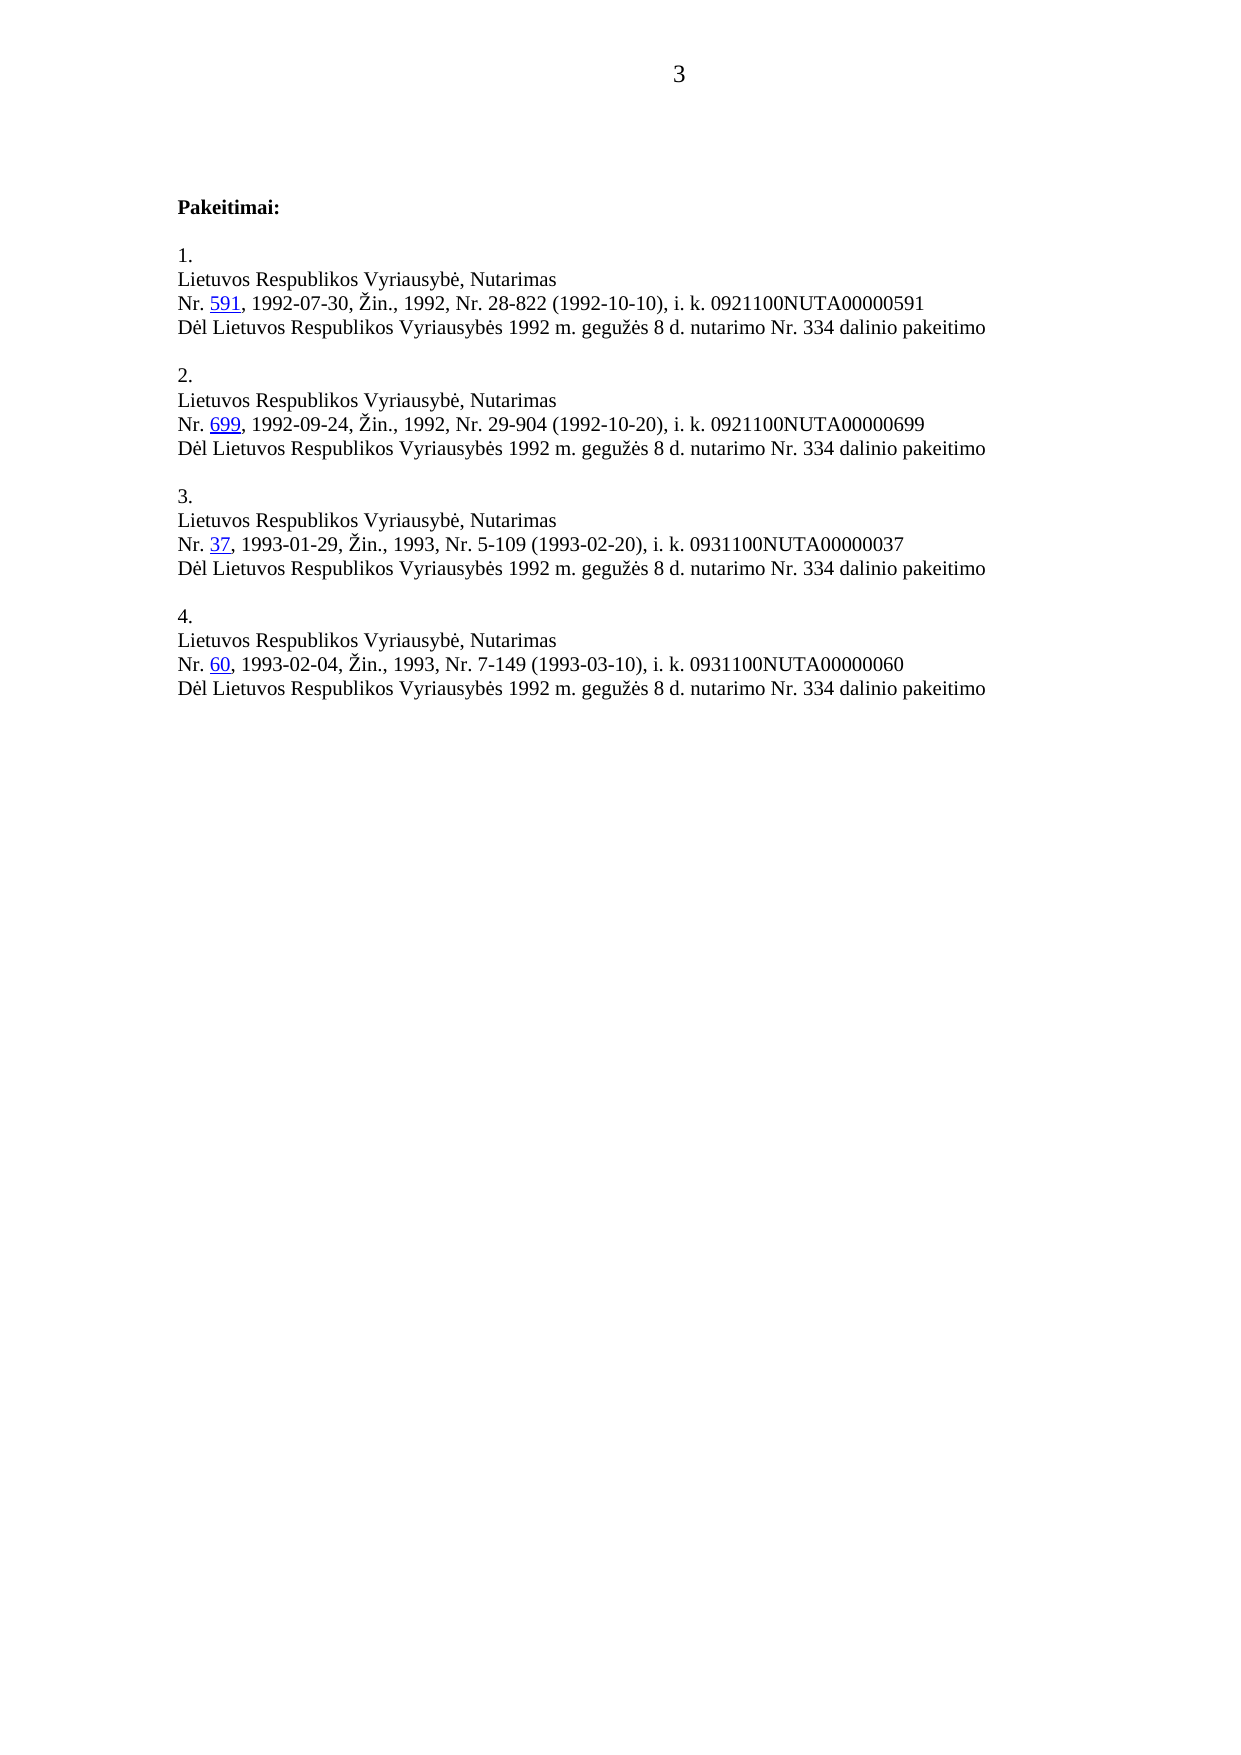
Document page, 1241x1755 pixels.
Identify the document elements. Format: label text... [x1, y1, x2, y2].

text 1. [177, 243, 1181, 267]
text Nr. 37, 1993-01-29, Žin., 1993, Nr. 5-109 (1993-02-20), i. k. 0931100NUTA00000037 [177, 532, 1181, 556]
text Dėl Lietuvos Respublikos Vyriausybės 1992 m. gegužės 8 d. nutarimo Nr. 334 dalinio pakeitimo [177, 315, 1181, 339]
text Nr. 60, 1993-02-04, Žin., 1993, Nr. 7-149 (1993-03-10), i. k. 0931100NUTA00000060 [177, 652, 1181, 676]
text 2. [177, 363, 1181, 387]
text Dėl Lietuvos Respublikos Vyriausybės 1992 m. gegužės 8 d. nutarimo Nr. 334 dalinio pakeitimo [177, 556, 1181, 580]
text Pakeitimai: [177, 195, 1181, 219]
text Dėl Lietuvos Respublikos Vyriausybės 1992 m. gegužės 8 d. nutarimo Nr. 334 dalinio pakeitimo [177, 436, 1181, 460]
text Lietuvos Respublikos Vyriausybė, Nutarimas [177, 508, 1181, 532]
text Dėl Lietuvos Respublikos Vyriausybės 1992 m. gegužės 8 d. nutarimo Nr. 334 dalinio pakeitimo [177, 676, 1181, 700]
text 3. [177, 484, 1181, 508]
text Lietuvos Respublikos Vyriausybė, Nutarimas [177, 628, 1181, 652]
text 4. [177, 604, 1181, 628]
text Lietuvos Respublikos Vyriausybė, Nutarimas [177, 267, 1181, 291]
text Lietuvos Respublikos Vyriausybė, Nutarimas [177, 387, 1181, 412]
text Nr. 591, 1992-07-30, Žin., 1992, Nr. 28-822 (1992-10-10), i. k. 0921100NUTA00000591 [177, 291, 1181, 315]
text Nr. 699, 1992-09-24, Žin., 1992, Nr. 29-904 (1992-10-20), i. k. 0921100NUTA00000699 [177, 412, 1181, 436]
